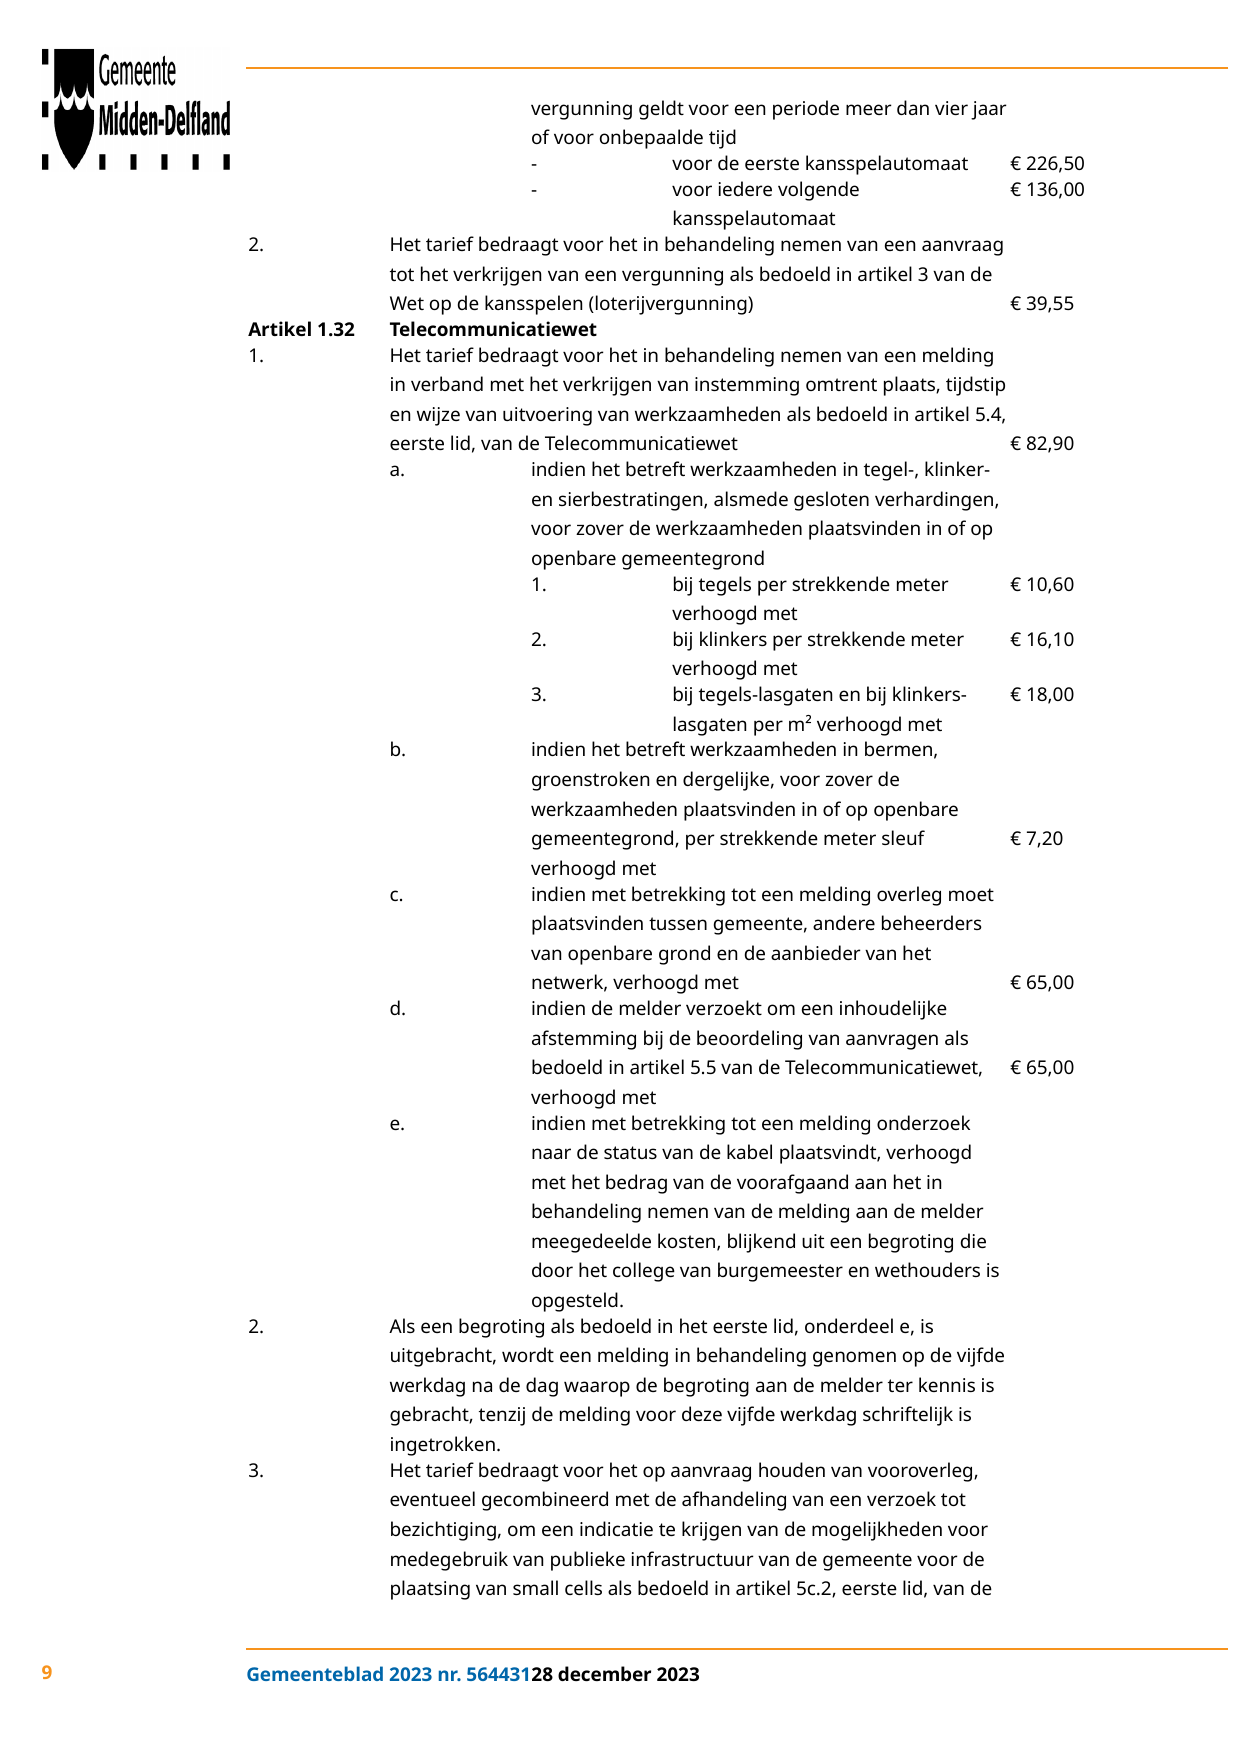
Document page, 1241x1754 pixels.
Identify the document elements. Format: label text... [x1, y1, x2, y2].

table_cell bij tegels per strekkende meter verhoogd met [672, 571, 1010, 626]
table_cell 2. [531, 626, 672, 681]
table_cell a. [389, 456, 531, 571]
table_cell € 18,00 [1010, 681, 1152, 737]
table_cell [389, 571, 531, 626]
table_cell [248, 456, 389, 571]
table_cell Telecommunicatiewet [389, 316, 1010, 342]
table_cell bij klinkers per strekkende meter verhoogd met [672, 626, 1010, 681]
table_cell Het tarief bedraagt voor het in behandeling nemen van een aanvraag tot het verkrijgen van een vergunning als bedoeld in artikel 3 van de Wet op de kansspelen (loterijvergunning) [389, 231, 1010, 316]
table_cell indien met betrekking tot een melding onderzoek naar de status van de kabel plaatsvindt, verhoogd met het bedrag van de voorafgaand aan het in behandeling nemen van de melding aan de melder meegedeelde kosten, blijkend uit een begroting die door het college van burgemeester en wethouders is opgesteld. [531, 1110, 1010, 1313]
table_cell [1010, 1457, 1152, 1601]
table_cell [248, 737, 389, 881]
table_cell [248, 995, 389, 1110]
table_cell 3. [531, 681, 672, 737]
table_cell [248, 150, 389, 176]
table_cell [248, 626, 389, 681]
table_cell e. [389, 1110, 531, 1313]
table_cell indien het betreft werkzaamheden in tegel-, klinker- en sierbestratingen, alsmede gesloten verhardingen, voor zover de werkzaamheden plaatsvinden in of op openbare gemeentegrond [531, 456, 1010, 571]
table_cell [1010, 1313, 1152, 1457]
table_cell Artikel 1.32 [248, 316, 389, 342]
table_cell € 82,90 [1010, 342, 1152, 456]
table_cell Als een begroting als bedoeld in het eerste lid, onderdeel e, is uitgebracht, wordt een melding in behandeling genomen op de vijfde werkdag na de dag waarop de begroting aan de melder ter kennis is gebracht, tenzij de melding voor deze vijfde werkdag schriftelijk is ingetrokken. [389, 1313, 1010, 1457]
table_cell indien de melder verzoekt om een inhoudelijke afstemming bij de beoordeling van aanvragen als bedoeld in artikel 5.5 van de Telecommunicatiewet, verhoogd met [531, 995, 1010, 1110]
table_cell € 65,00 [1010, 881, 1152, 995]
table_cell - [531, 176, 672, 231]
table_cell € 65,00 [1010, 995, 1152, 1110]
table_cell 3. [248, 1457, 389, 1601]
table_cell [389, 150, 531, 176]
table_cell voor de eerste kansspelautomaat [672, 150, 1010, 176]
table_cell [248, 681, 389, 737]
table_cell [1010, 95, 1152, 150]
table_cell indien met betrekking tot een melding overleg moet plaatsvinden tussen gemeente, andere beheerders van openbare grond en de aanbieder van het netwerk, verhoogd met [531, 881, 1010, 995]
table_cell bij tegels-lasgaten en bij klinkers-lasgaten per m² verhoogd met [672, 681, 1010, 737]
table_cell [389, 95, 531, 150]
table_cell [248, 95, 389, 150]
table_cell [248, 571, 389, 626]
table_cell [389, 176, 531, 231]
table_cell [1010, 1110, 1152, 1313]
table_cell [1010, 316, 1152, 342]
table_cell vergunning geldt voor een periode meer dan vier jaar of voor onbepaalde tijd [531, 95, 1010, 150]
table_cell b. [389, 737, 531, 881]
picture [41, 47, 231, 172]
table_cell [248, 176, 389, 231]
table_cell voor iedere volgende kansspelautomaat [672, 176, 1010, 231]
table_cell € 7,20 [1010, 737, 1152, 881]
table_cell 2. [248, 1313, 389, 1457]
table_cell [389, 626, 531, 681]
table_cell Het tarief bedraagt voor het in behandeling nemen van een melding in verband met het verkrijgen van instemming omtrent plaats, tijdstip en wijze van uitvoering van werkzaamheden als bedoeld in artikel 5.4, eerste lid, van de Telecommunicatiewet [389, 342, 1010, 456]
table_cell c. [389, 881, 531, 995]
table_cell [1010, 456, 1152, 571]
table_cell € 10,60 [1010, 571, 1152, 626]
table_cell 1. [531, 571, 672, 626]
table_cell € 39,55 [1010, 231, 1152, 316]
table_cell [248, 1110, 389, 1313]
table_cell [248, 881, 389, 995]
table_cell € 226,50 [1010, 150, 1152, 176]
table_cell € 16,10 [1010, 626, 1152, 681]
table_cell [389, 681, 531, 737]
table_cell indien het betreft werkzaamheden in bermen, groenstroken en dergelijke, voor zover de werkzaamheden plaatsvinden in of op openbare gemeentegrond, per strekkende meter sleuf verhoogd met [531, 737, 1010, 881]
table_cell 2. [248, 231, 389, 316]
table_cell - [531, 150, 672, 176]
table_cell € 136,00 [1010, 176, 1152, 231]
table_cell Het tarief bedraagt voor het op aanvraag houden van vooroverleg, eventueel gecombineerd met de afhandeling van een verzoek tot bezichtiging, om een indicatie te krijgen van de mogelijkheden voor medegebruik van publieke infrastructuur van de gemeente voor de plaatsing van small cells als bedoeld in artikel 5c.2, eerste lid, van de [389, 1457, 1010, 1601]
table_cell d. [389, 995, 531, 1110]
table_cell 1. [248, 342, 389, 456]
